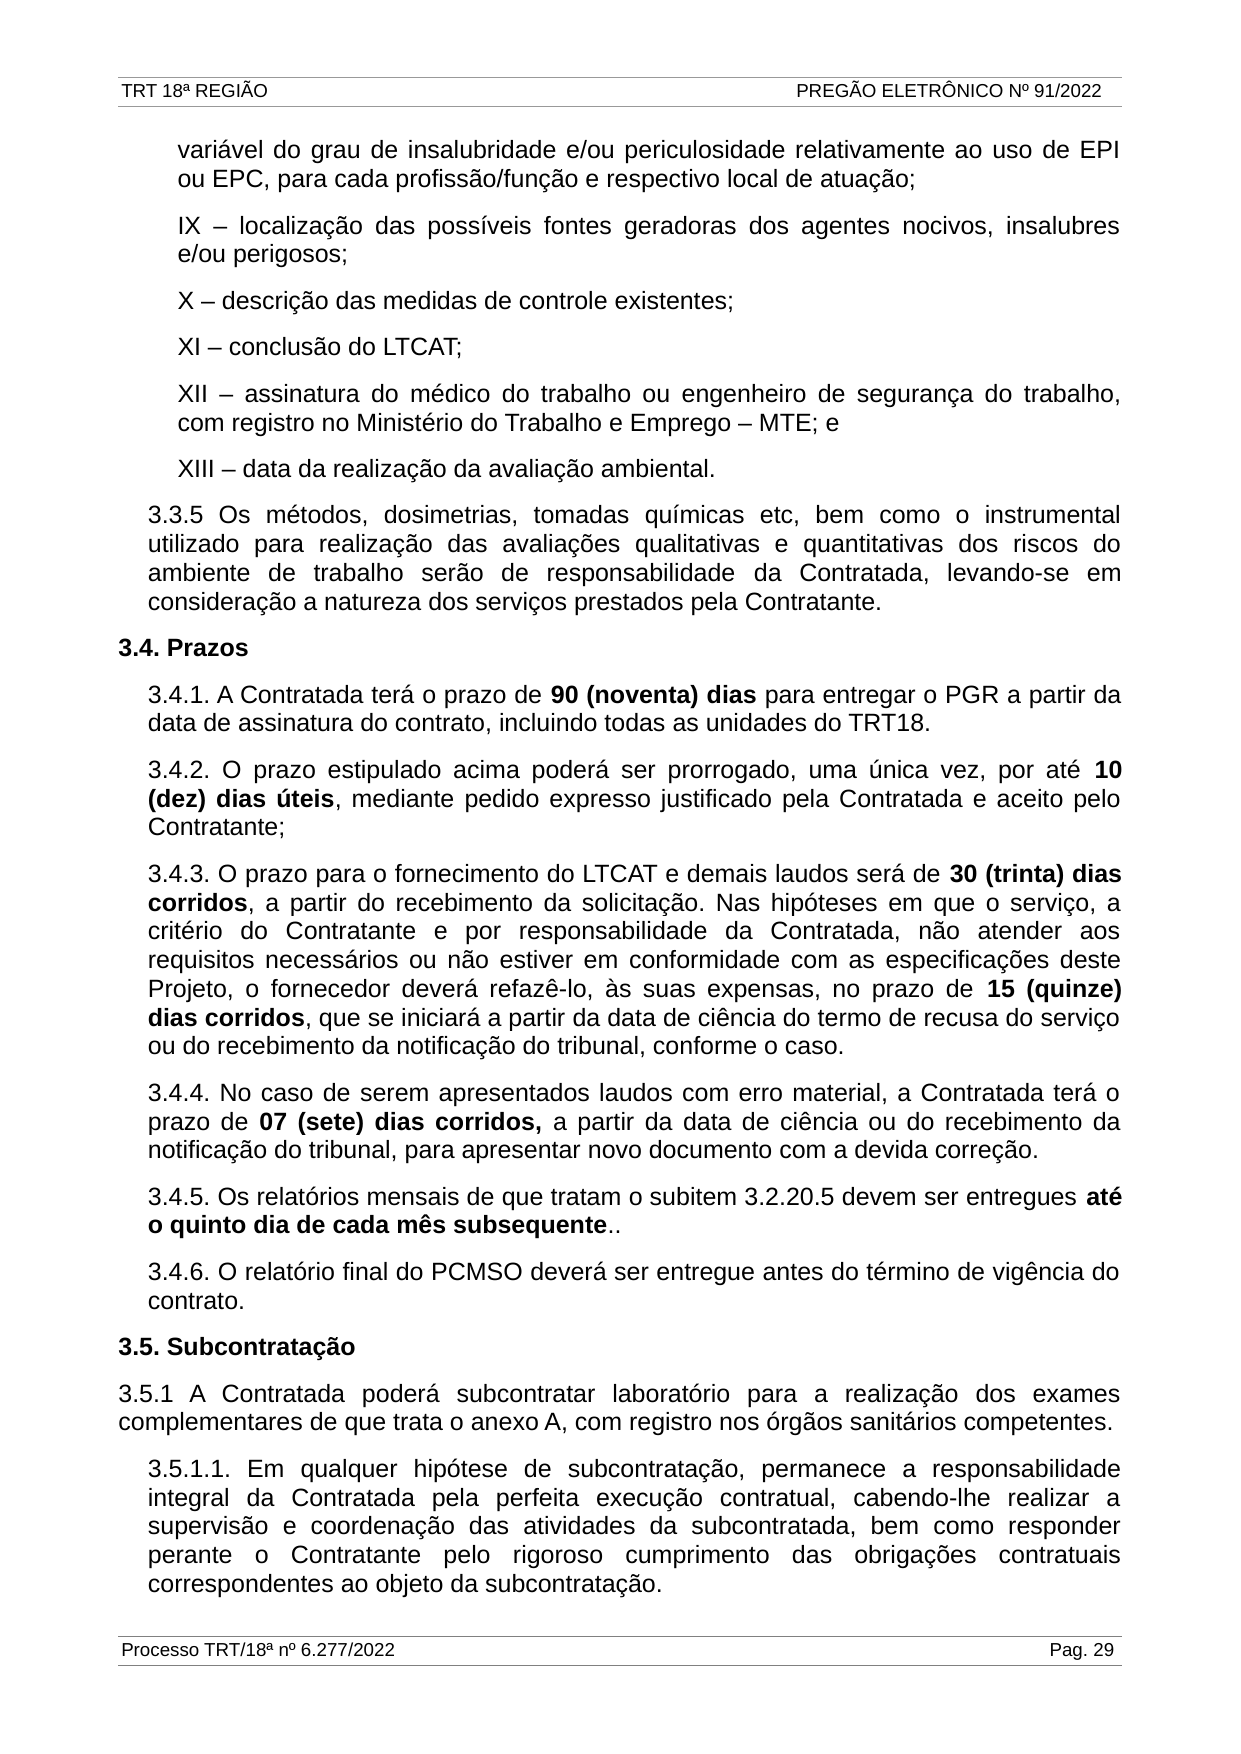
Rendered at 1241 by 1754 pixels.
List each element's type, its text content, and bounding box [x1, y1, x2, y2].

text 3.4.5. Os relatórios mensais de que tratam o subitem 3.2.20.5 devem ser entregues até o quinto dia de cada mês subsequente.. [148, 1182, 1122, 1239]
text 3.4.3. O prazo para o fornecimento do LTCAT e demais laudos será de 30 (trinta) dias corridos, a partir do recebimento da solicitação. Nas hipóteses em que o serviço, a critério do Contratante e por responsabilidade da Contratada, não atender aos requisitos necessários ou não estiver em conformidade com as especificações deste Projeto, o fornecedor deverá refazê-lo, às suas expensas, no prazo de 15 (quinze) dias corridos, que se iniciará a partir da data de ciência do termo de recusa do serviço ou do recebimento da notificação do tribunal, conforme o caso. [148, 859, 1122, 1060]
text variável do grau de insalubridade e/ou periculosidade relativamente ao uso de EPI ou EPC, para cada profissão/função e respectivo local de atuação; [177, 136, 1122, 193]
text 3.4.1. A Contratada terá o prazo de 90 (noventa) dias para entregar o PGR a partir da data de assinatura do contrato, incluindo todas as unidades do TRT18. [148, 680, 1122, 737]
text 3.3.5 Os métodos, dosimetrias, tomadas químicas etc, bem como o instrumental utilizado para realização das avaliações qualitativas e quantitativas dos riscos do ambiente de trabalho serão de responsabilidade da Contratada, levando-se em consideração a natureza dos serviços prestados pela Contratante. [148, 501, 1122, 616]
text 3.5. Subcontratação [118, 1332, 1122, 1361]
text XI – conclusão do LTCAT; [177, 332, 1122, 361]
text 3.4.2. O prazo estipulado acima poderá ser prorrogado, uma única vez, por até 10 (dez) dias úteis, mediante pedido expresso justificado pela Contratada e aceito pelo Contratante; [148, 755, 1122, 841]
text IX – localização das possíveis fontes geradoras dos agentes nocivos, insalubres e/ou perigosos; [177, 211, 1122, 268]
text 3.4.4. No caso de serem apresentados laudos com erro material, a Contratada terá o prazo de 07 (sete) dias corridos, a partir da data de ciência ou do recebimento da notificação do tribunal, para apresentar novo documento com a devida correção. [148, 1078, 1122, 1164]
text 3.4. Prazos [118, 633, 1122, 662]
list 3.5.1.1. Em qualquer hipótese de subcontratação, permanece a responsabilidade integral da Contratada pela perfeita execução contratual, cabendo-lhe realizar a supervisão e coordenação das atividades da subcontratada, bem como responder perante o Contratante pelo rigoroso cumprimento das obrigações contratuais correspondentes ao objeto da subcontratação. [148, 1454, 1122, 1598]
text XIII – data da realização da avaliação ambiental. [177, 454, 1122, 483]
list 3.5.1 A Contratada poderá subcontratar laboratório para a realização dos exames complementares de que trata o anexo A, com registro nos órgãos sanitários competentes. [118, 1379, 1122, 1436]
text XII – assinatura do médico do trabalho ou engenheiro de segurança do trabalho, com registro no Ministério do Trabalho e Emprego – MTE; e [177, 379, 1122, 436]
text 3.4.6. O relatório final do PCMSO deverá ser entregue antes do término de vigência do contrato. [148, 1257, 1122, 1314]
text X – descrição das medidas de controle existentes; [177, 286, 1122, 315]
